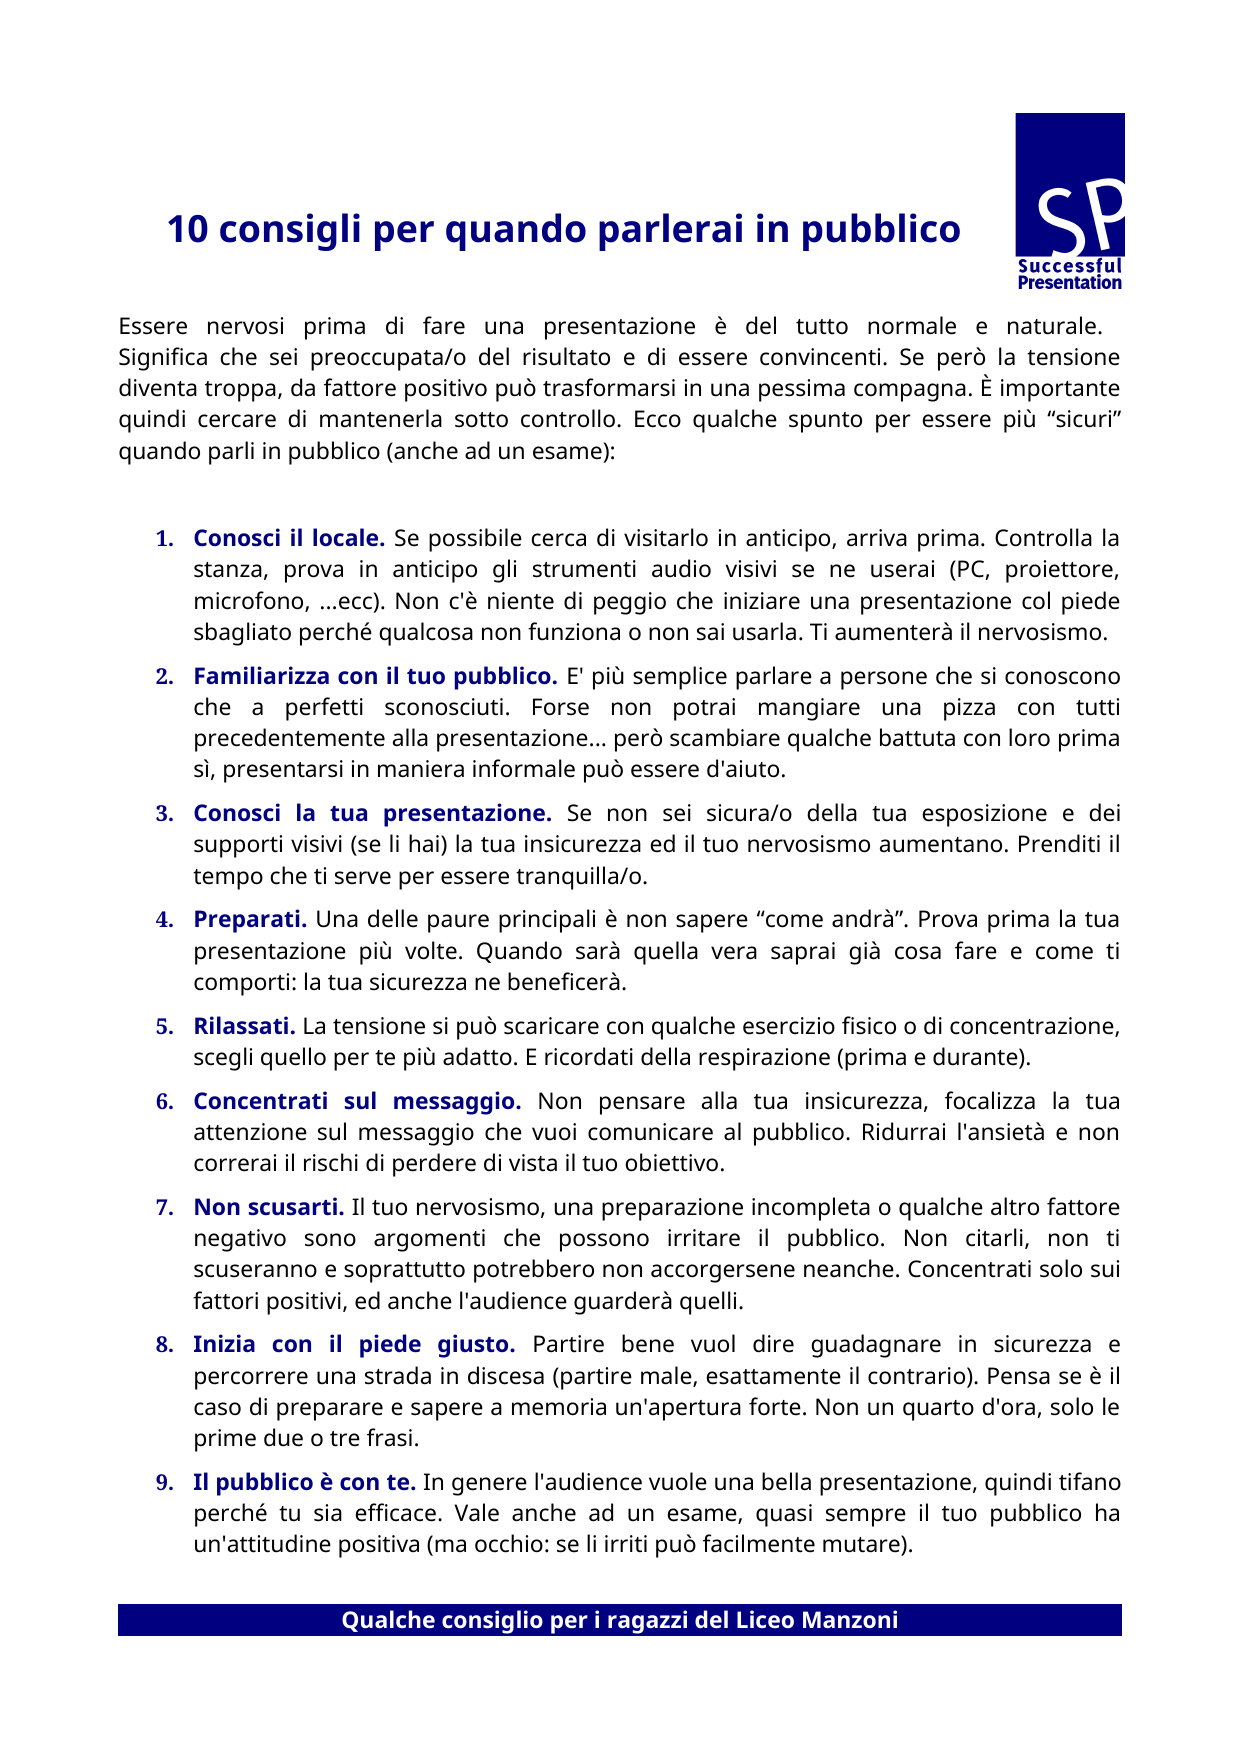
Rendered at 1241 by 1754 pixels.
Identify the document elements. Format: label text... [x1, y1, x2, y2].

list Non scusarti. Il tuo nervosismo, una preparazione incompleta o qualche altro fattore negativo sono argomenti che possono irritare il pubblico. Non citarli, non ti scuseranno e soprattutto potrebbero non accorgersene neanche. Concentrati solo sui fattori positivi, ed anche l'audience guarderà quelli. [156, 1191, 1122, 1316]
list Familiarizza con il tuo pubblico. E' più semplice parlare a persone che si conoscono che a perfetti sconosciuti. Forse non potrai mangiare una pizza con tutti precedentemente alla presentazione... però scambiare qualche battuta con loro prima sì, presentarsi in maniera informale può essere d'aiuto. [156, 660, 1122, 785]
list Rilassati. La tensione si può scaricare con qualche esercizio fisico o di concentrazione, scegli quello per te più adatto. E ricordati della respirazione (prima e durante). [156, 1010, 1122, 1072]
list Conosci il locale. Se possibile cerca di visitarlo in anticipo, arriva prima. Controlla la stanza, prova in anticipo gli strumenti audio visivi se ne userai (PC, proiettore, microfono, ...ecc). Non c'è niente di peggio che iniziare una presentazione col piede sbagliato perché qualcosa non funziona o non sai usarla. Ti aumenterà il nervosismo. [156, 522, 1122, 647]
list Preparati. Una delle paure principali è non sapere “come andrà”. Prova prima la tua presentazione più volte. Quando sarà quella vera saprai già cosa fare e come ti comporti: la tua sicurezza ne beneficerà. [156, 903, 1122, 997]
list Il pubblico è con te. In genere l'audience vuole una bella presentazione, quindi tifano perché tu sia efficace. Vale anche ad un esame, quasi sempre il tuo pubblico ha un'attitudine positiva (ma occhio: se li irriti può facilmente mutare). [156, 1466, 1122, 1560]
list Concentrati sul messaggio. Non pensare alla tua insicurezza, focalizza la tua attenzione sul messaggio che vuoi comunicare al pubblico. Ridurrai l'ansietà e non correrai il rischi di perdere di vista il tuo obiettivo. [156, 1085, 1122, 1178]
text Essere nervosi prima di fare una presentazione è del tutto normale e naturale. Significa che sei preoccupata/o del risultato e di essere convincenti. Se però la tensione diventa troppa, da fattore positivo può trasformarsi in una pessima compagna. È importante quindi cercare di mantenerla sotto controllo. Ecco qualche spunto per essere più “sicuri” quando parli in pubblico (anche ad un esame): [118, 310, 1122, 466]
list Conosci la tua presentazione. Se non sei sicura/o della tua esposizione e dei supporti visivi (se li hai) la tua insicurezza ed il tuo nervosismo aumentano. Prenditi il tempo che ti serve per essere tranquilla/o. [156, 797, 1122, 891]
list Inizia con il piede giusto. Partire bene vuol dire guadagnare in sicurezza e percorrere una strada in discesa (partire male, esattamente il contrario). Pensa se è il caso di preparare e sapere a memoria un'apertura forte. Non un quarto d'ora, solo le prime due o tre frasi. [156, 1328, 1122, 1453]
picture [1015, 113, 1125, 291]
subtitle 10 consigli per quando parlerai in pubblico [118, 202, 1015, 253]
